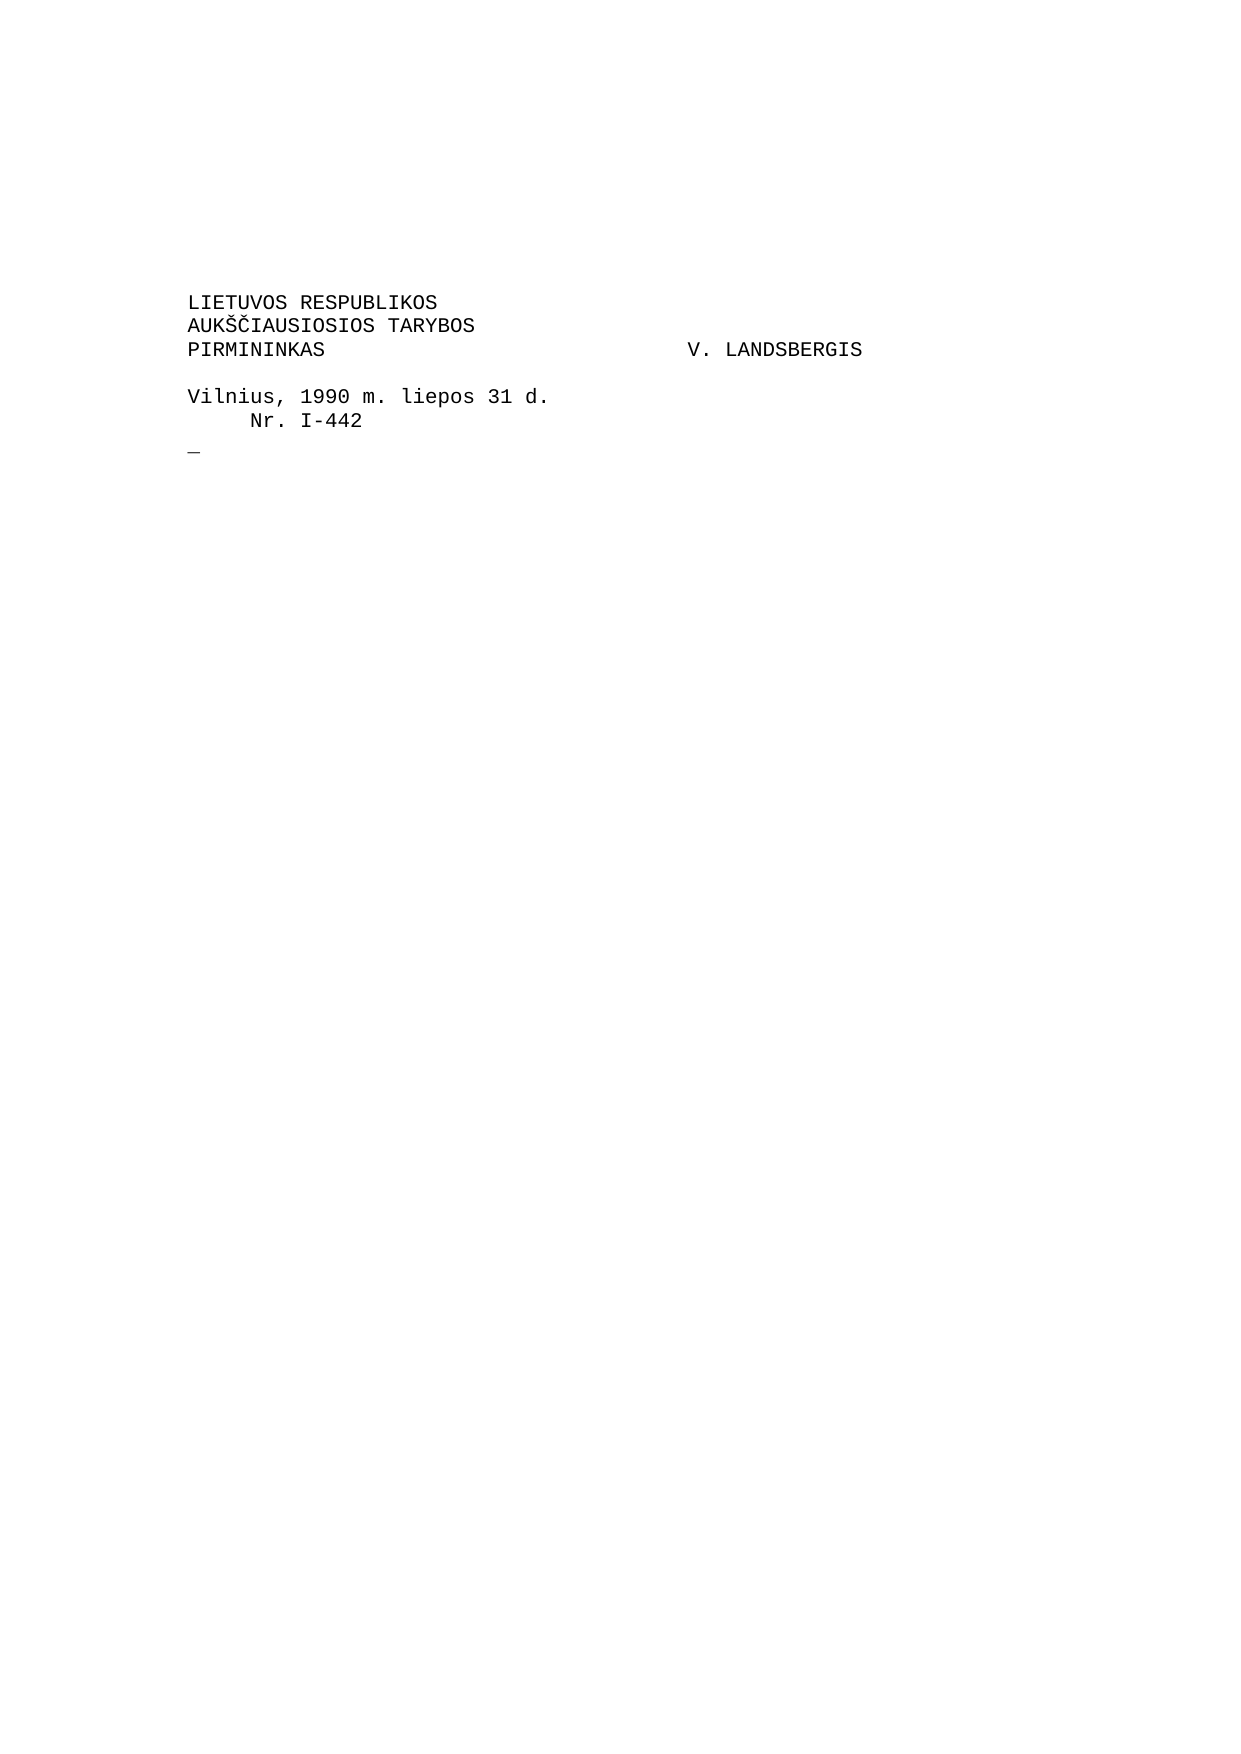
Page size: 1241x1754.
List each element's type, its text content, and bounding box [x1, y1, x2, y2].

text AUKŠČIAUSIOSIOS TARYBOS [187, 316, 1053, 339]
text Nr. I-442 [187, 410, 1053, 434]
text PIRMININKAS V. LANDSBERGIS [187, 339, 1053, 363]
text LIETUVOS RESPUBLIKOS [187, 292, 1053, 316]
text Vilnius, 1990 m. liepos 31 d. [187, 386, 1053, 410]
text _ [187, 434, 1053, 457]
